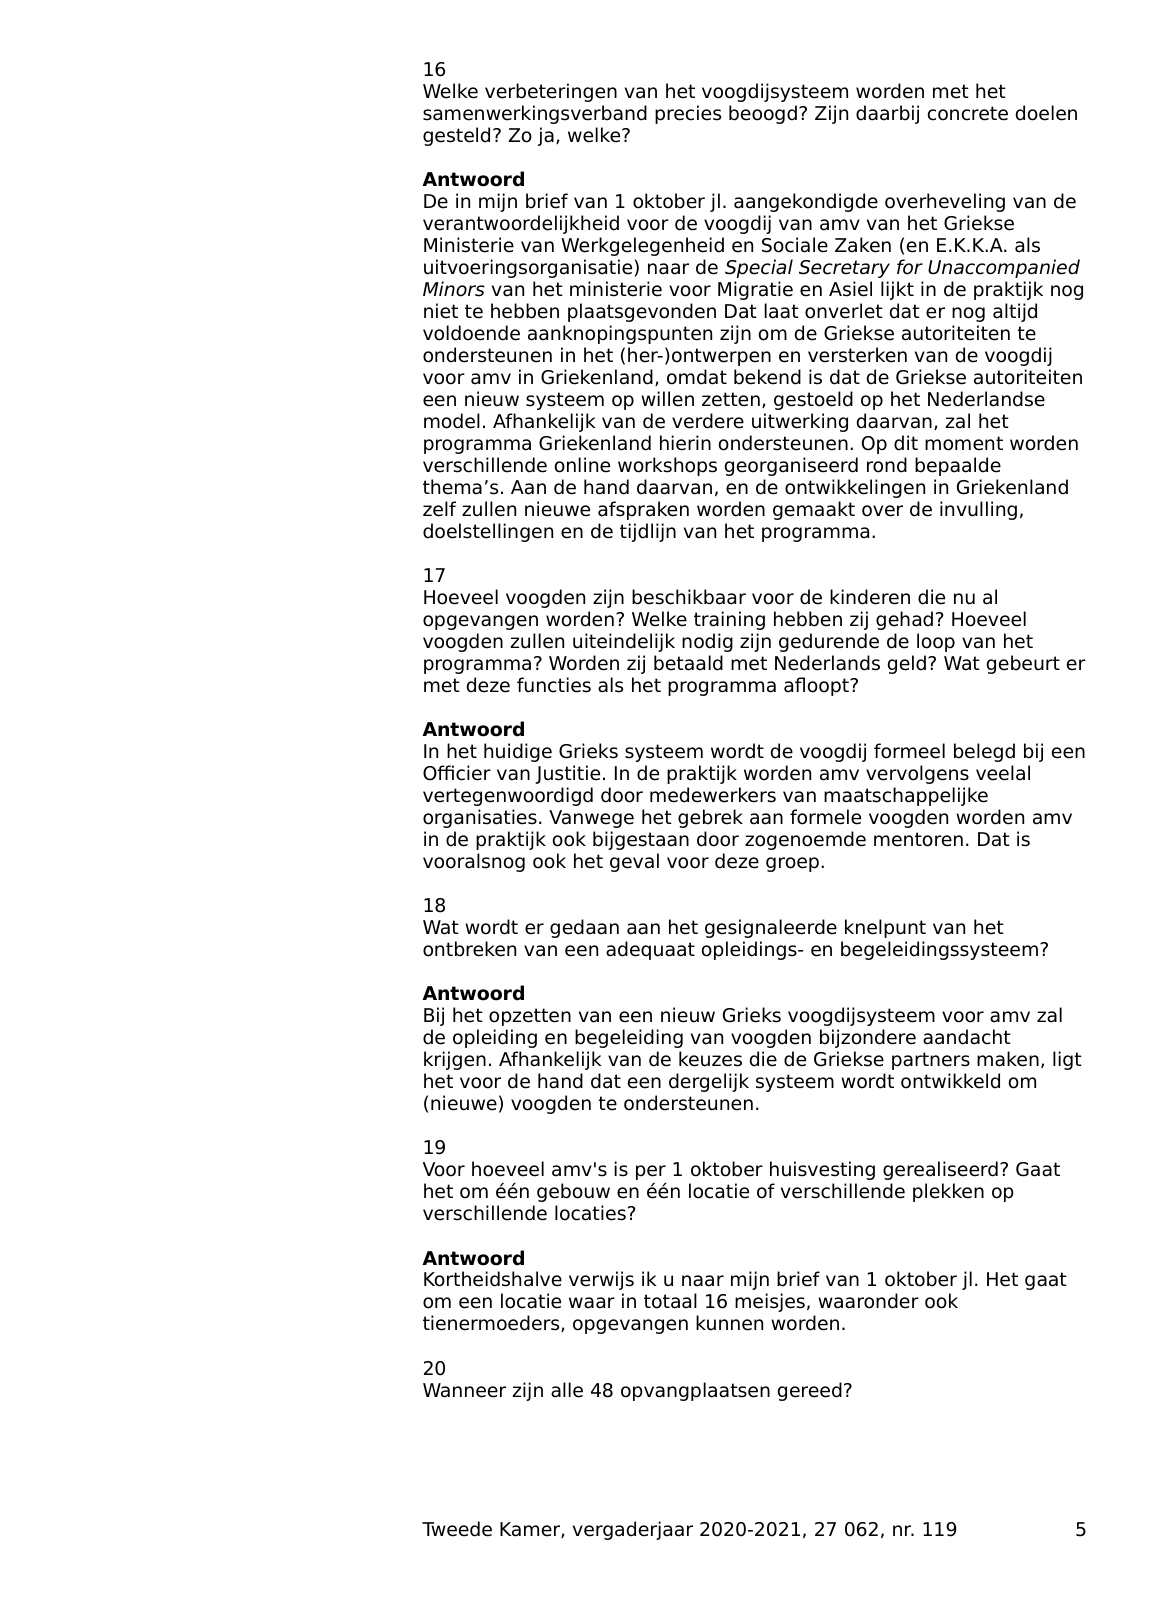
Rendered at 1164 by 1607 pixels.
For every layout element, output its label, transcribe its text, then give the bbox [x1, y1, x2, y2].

text Wat wordt er gedaan aan het gesignaleerde knelpunt van het ontbreken van een adequaat opleidings- en begeleidingssysteem? [422, 917, 1087, 961]
text 20 [422, 1357, 1087, 1379]
text 17 [422, 565, 1087, 587]
text De in mijn brief van 1 oktober jl. aangekondigde overheveling van de verantwoordelijkheid voor de voogdij van amv van het Griekse Ministerie van Werkgelegenheid en Sociale Zaken (en E.K.K.A. als uitvoeringsorganisatie) naar de Special Secretary for Unaccompanied Minors van het ministerie voor Migratie en Asiel lijkt in de praktijk nog niet te hebben plaatsgevonden Dat laat onverlet dat er nog altijd voldoende aanknopingspunten zijn om de Griekse autoriteiten te ondersteunen in het (her-)ontwerpen en versterken van de voogdij voor amv in Griekenland, omdat bekend is dat de Griekse autoriteiten een nieuw systeem op willen zetten, gestoeld op het Nederlandse model. Afhankelijk van de verdere uitwerking daarvan, zal het programma Griekenland hierin ondersteunen. Op dit moment worden verschillende online workshops georganiseerd rond bepaalde thema’s. Aan de hand daarvan, en de ontwikkelingen in Griekenland zelf zullen nieuwe afspraken worden gemaakt over de invulling, doelstellingen en de tijdlijn van het programma. [422, 191, 1087, 543]
subtitle Antwoord [422, 983, 1087, 1005]
text 18 [422, 895, 1087, 917]
text Bij het opzetten van een nieuw Grieks voogdijsysteem voor amv zal de opleiding en begeleiding van voogden bijzondere aandacht krijgen. Afhankelijk van de keuzes die de Griekse partners maken, ligt het voor de hand dat een dergelijk systeem wordt ontwikkeld om (nieuwe) voogden te ondersteunen. [422, 1005, 1087, 1115]
text 16 [422, 59, 1087, 81]
text 19 [422, 1137, 1087, 1159]
subtitle Antwoord [422, 1247, 1087, 1269]
text In het huidige Grieks systeem wordt de voogdij formeel belegd bij een Officier van Justitie. In de praktijk worden amv vervolgens veelal vertegenwoordigd door medewerkers van maatschappelijke organisaties. Vanwege het gebrek aan formele voogden worden amv in de praktijk ook bijgestaan door zogenoemde mentoren. Dat is vooralsnog ook het geval voor deze groep. [422, 741, 1087, 873]
text Voor hoeveel amv's is per 1 oktober huisvesting gerealiseerd? Gaat het om één gebouw en één locatie of verschillende plekken op verschillende locaties? [422, 1159, 1087, 1225]
text Kortheidshalve verwijs ik u naar mijn brief van 1 oktober jl. Het gaat om een locatie waar in totaal 16 meisjes, waaronder ook tienermoeders, opgevangen kunnen worden. [422, 1269, 1087, 1335]
text Hoeveel voogden zijn beschikbaar voor de kinderen die nu al opgevangen worden? Welke training hebben zij gehad? Hoeveel voogden zullen uiteindelijk nodig zijn gedurende de loop van het programma? Worden zij betaald met Nederlands geld? Wat gebeurt er met deze functies als het programma afloopt? [422, 587, 1087, 697]
text Wanneer zijn alle 48 opvangplaatsen gereed? [422, 1379, 1087, 1401]
subtitle Antwoord [422, 719, 1087, 741]
subtitle Antwoord [422, 169, 1087, 191]
text Welke verbeteringen van het voogdijsysteem worden met het samenwerkingsverband precies beoogd? Zijn daarbij concrete doelen gesteld? Zo ja, welke? [422, 81, 1087, 147]
